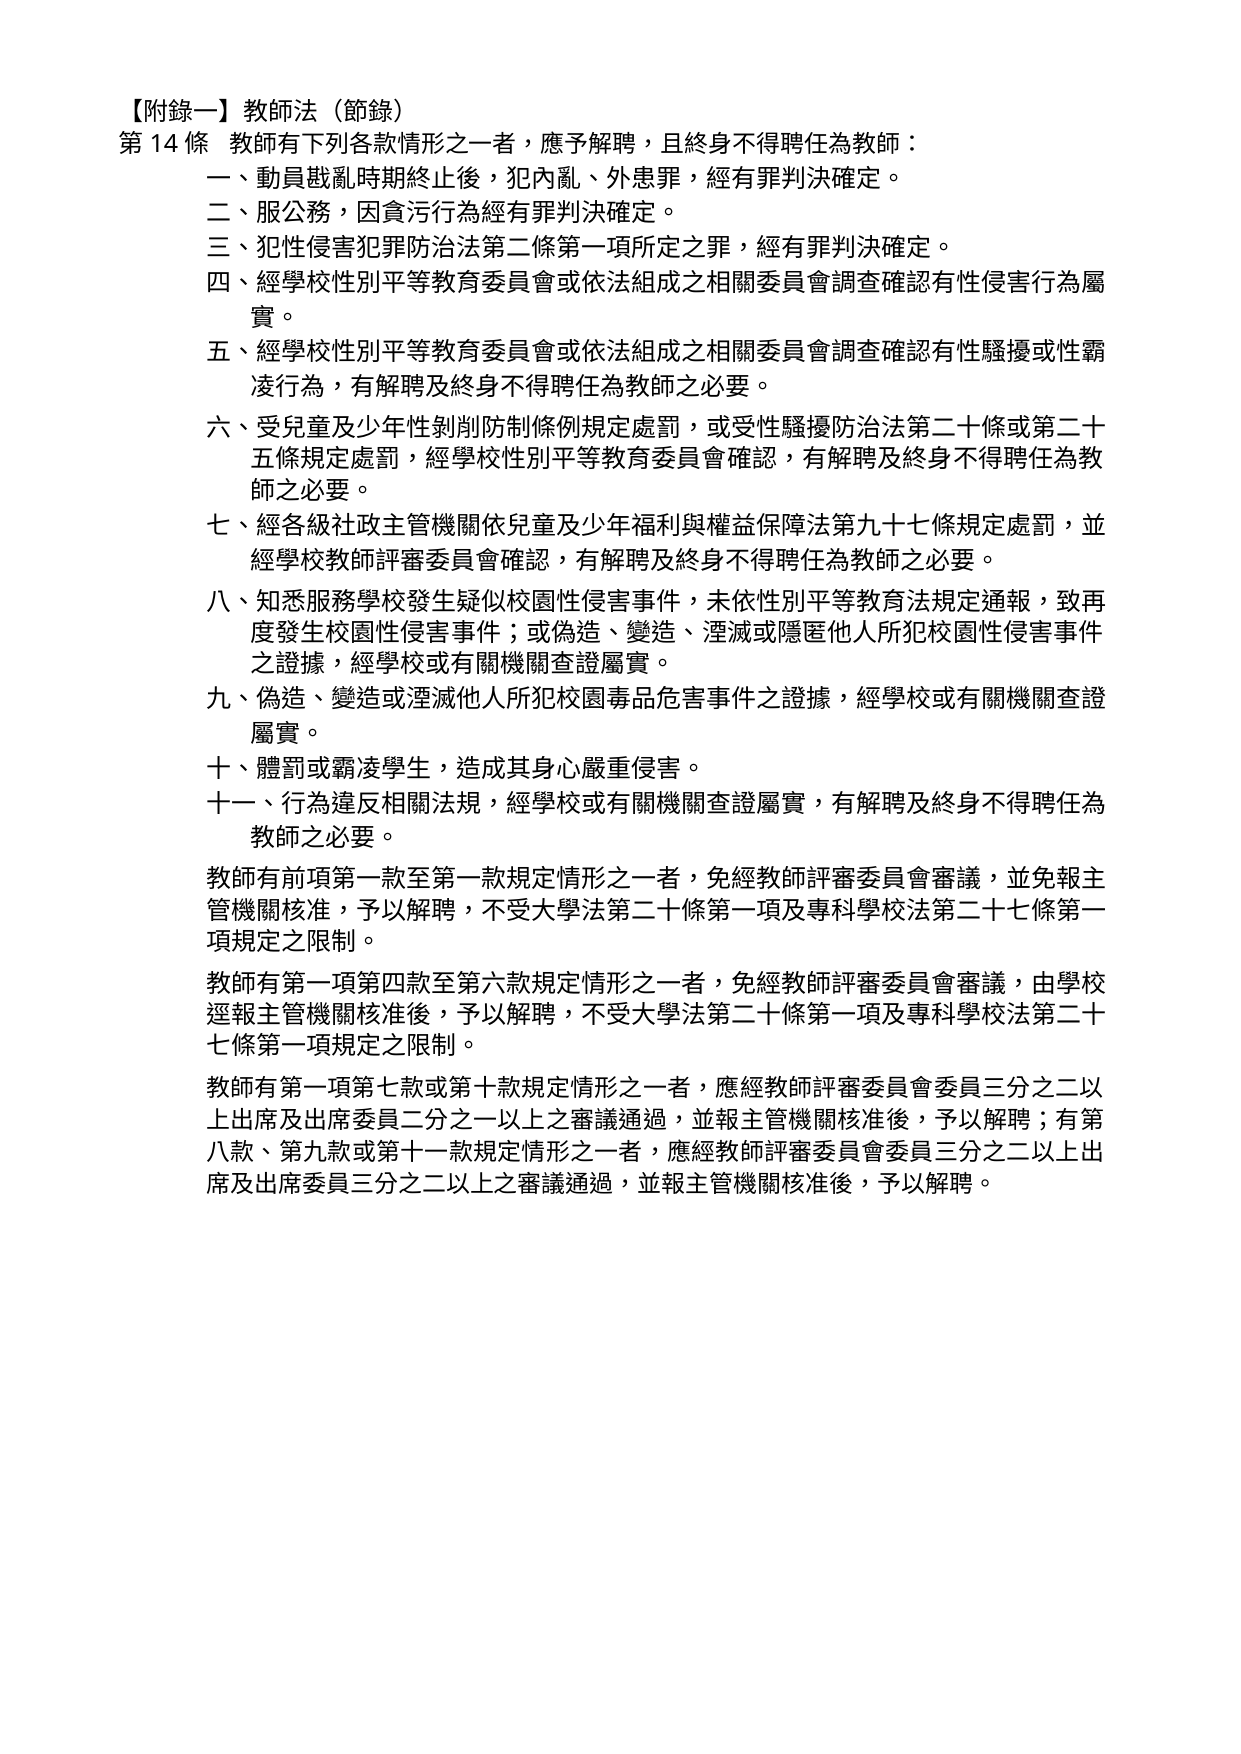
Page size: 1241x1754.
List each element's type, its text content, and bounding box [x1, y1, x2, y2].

text 實。 [250, 302, 1119, 332]
text 經學校教師評審委員會確認，有解聘及終身不得聘任為教師之必要。 [250, 545, 1119, 575]
text 教師有前項第一款至第一款規定情形之一者，免經教師評審委員會審議，並免報主管機關核准，予以解聘，不受大學法第二十條第一項及專科學校法第二十七條第一項規定之限制。 [206, 863, 1106, 957]
text 教師之必要。 [250, 823, 1119, 853]
text 三、犯性侵害犯罪防治法第二條第一項所定之罪，經有罪判決確定。 [206, 232, 1119, 262]
text 五、經學校性別平等教育委員會或依法組成之相關委員會調查確認有性騷擾或性霸 [206, 337, 1119, 367]
text 第 14 條 教師有下列各款情形之一者，應予解聘，且終身不得聘任為教師： [119, 128, 1119, 158]
text 十、體罰或霸凌學生，造成其身心嚴重侵害。 [206, 753, 1119, 783]
text 二、服公務，因貪污行為經有罪判決確定。 [206, 198, 1119, 228]
text 四、經學校性別平等教育委員會或依法組成之相關委員會調查確認有性侵害行為屬 [206, 267, 1119, 297]
text 凌行為，有解聘及終身不得聘任為教師之必要。 [250, 371, 1119, 401]
text 七、經各級社政主管機關依兒童及少年福利與權益保障法第九十七條規定處罰，並 [206, 510, 1119, 540]
text 【附錄一】教師法（節錄） [119, 96, 1119, 126]
text 八、知悉服務學校發生疑似校園性侵害事件，未依性別平等教育法規定通報，致再度發生校園性侵害事件；或偽造、變造、湮滅或隱匿他人所犯校園性侵害事件之證據，經學校或有關機關查證屬實。 [206, 585, 1106, 679]
text 十一、行為違反相關法規，經學校或有關機關查證屬實，有解聘及終身不得聘任為 [206, 788, 1119, 818]
text 一、動員戡亂時期終止後，犯內亂、外患罪，經有罪判決確定。 [206, 163, 1119, 193]
text 六、受兒童及少年性剝削防制條例規定處罰，或受性騷擾防治法第二十條或第二十五條規定處罰，經學校性別平等教育委員會確認，有解聘及終身不得聘任為教師之必要。 [206, 412, 1106, 505]
text 教師有第一項第四款至第六款規定情形之一者，免經教師評審委員會審議，由學校逕報主管機關核准後，予以解聘，不受大學法第二十條第一項及專科學校法第二十七條第一項規定之限制。 [206, 967, 1106, 1061]
text 九、偽造、變造或湮滅他人所犯校園毒品危害事件之證據，經學校或有關機關查證 [206, 684, 1119, 714]
text 屬實。 [250, 719, 1119, 749]
text 教師有第一項第七款或第十款規定情形之一者，應經教師評審委員會委員三分之二以上出席及出席委員二分之一以上之審議通過，並報主管機關核准後，予以解聘；有第八款、第九款或第十一款規定情形之一者，應經教師評審委員會委員三分之二以上出席及出席委員三分之二以上之審議通過，並報主管機關核准後，予以解聘。 [206, 1071, 1106, 1199]
